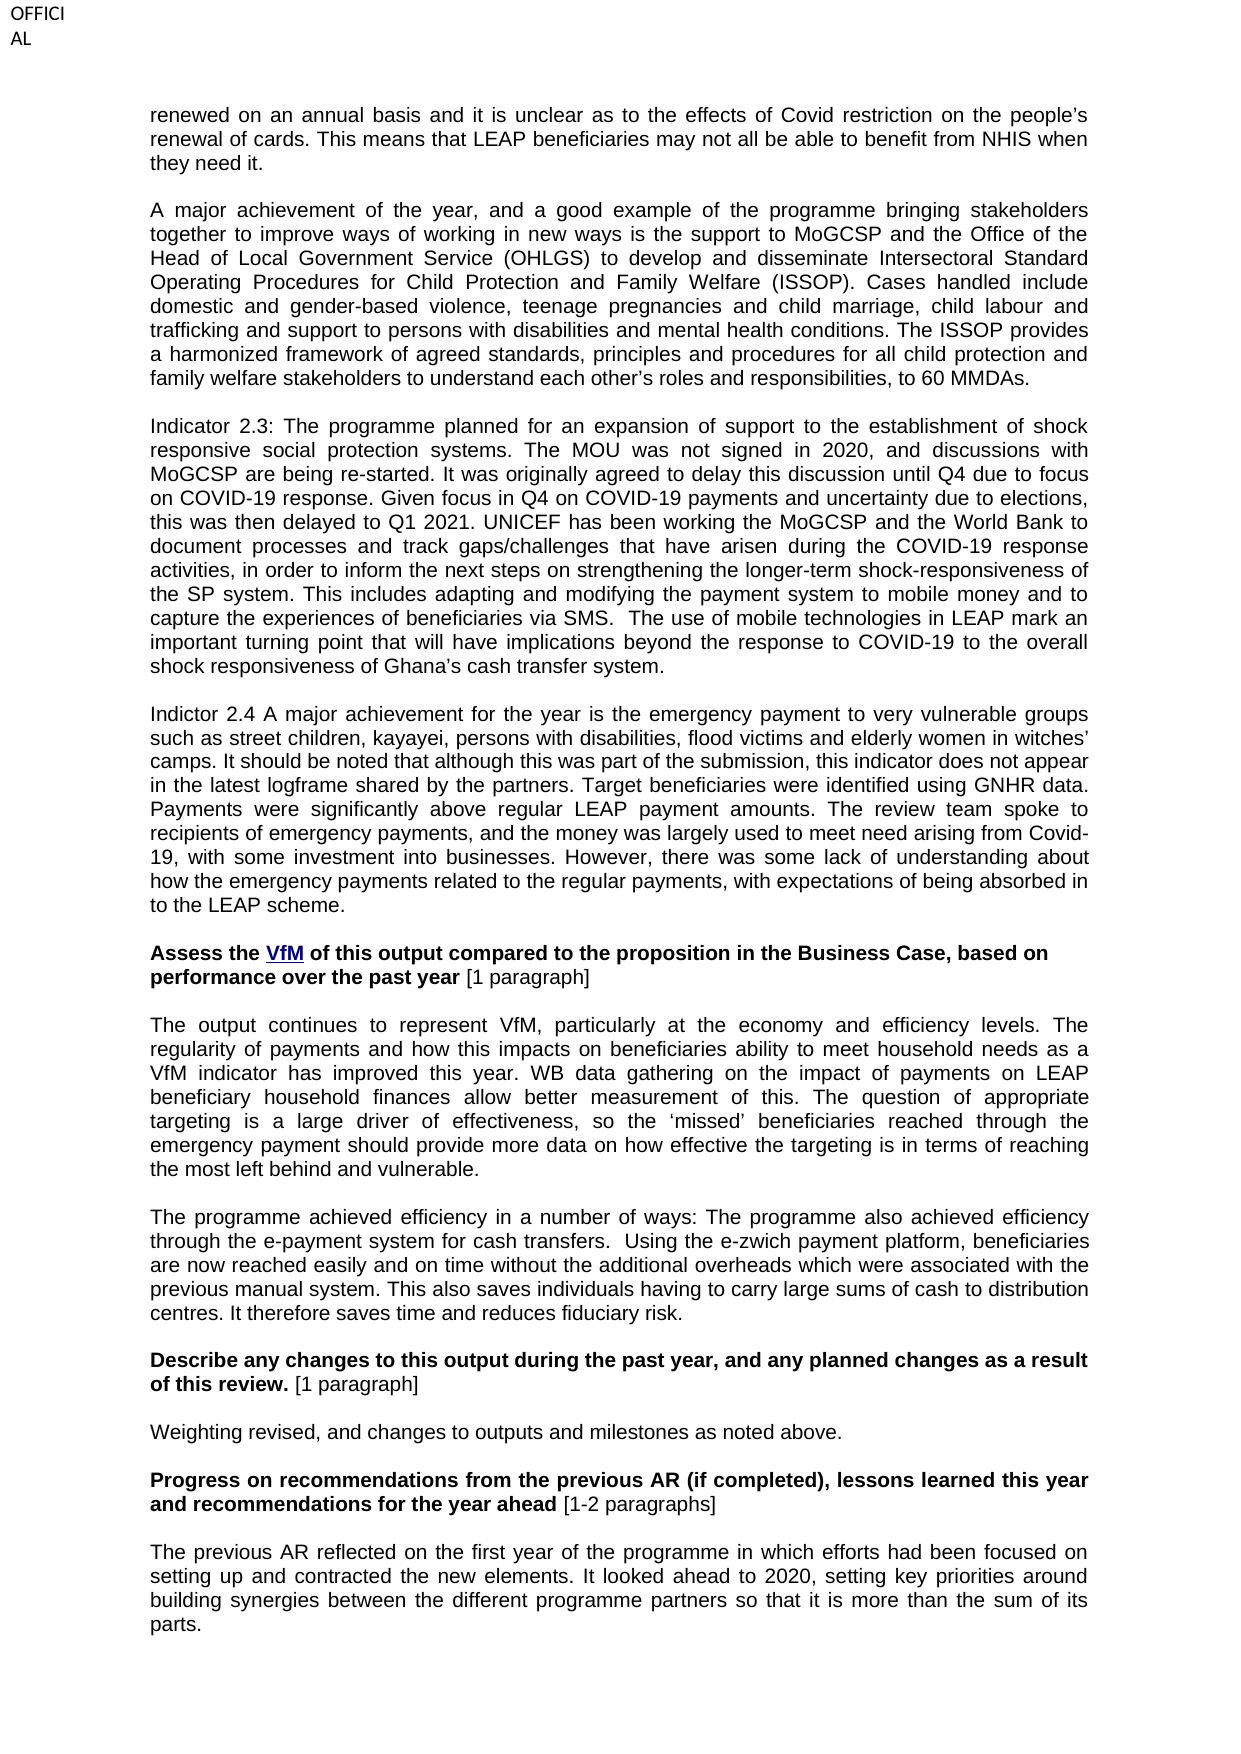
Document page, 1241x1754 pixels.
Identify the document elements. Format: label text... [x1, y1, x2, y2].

text The programme achieved efficiency in a number of ways: The programme also achieved efficiency through the e-payment system for cash transfers. Using the e-zwich payment platform, beneficiaries are now reached easily and on time without the additional overheads which were associated with the previous manual system. This also saves individuals having to carry large sums of cash to distribution centres. It therefore saves time and reduces fiduciary risk. [150, 1204, 1090, 1324]
text Indicator 2.3: The programme planned for an expansion of support to the establishment of shock responsive social protection systems. The MOU was not signed in 2020, and discussions with MoGCSP are being re-started. It was originally agreed to delay this discussion until Q4 due to focus on COVID-19 response. Given focus in Q4 on COVID-19 payments and uncertainty due to elections, this was then delayed to Q1 2021. UNICEF has been working the MoGCSP and the World Bank to document processes and track gaps/challenges that have arisen during the COVID-19 response activities, in order to inform the next steps on strengthening the longer-term shock-responsiveness of the SP system. This includes adapting and modifying the payment system to mobile money and to capture the experiences of beneficiaries via SMS. The use of mobile technologies in LEAP mark an important turning point that will have implications beyond the response to COVID-19 to the overall shock responsiveness of Ghana’s cash transfer system. [150, 414, 1090, 677]
text Progress on recommendations from the previous AR (if completed), lessons learned this year and recommendations for the year ahead [1-2 paragraphs] [150, 1468, 1090, 1516]
text A major achievement of the year, and a good example of the programme bringing stakeholders together to improve ways of working in new ways is the support to MoGCSP and the Office of the Head of Local Government Service (OHLGS) to develop and disseminate Intersectoral Standard Operating Procedures for Child Protection and Family Welfare (ISSOP). Cases handled include domestic and gender-based violence, teenage pregnancies and child marriage, child labour and trafficking and support to persons with disabilities and mental health conditions. The ISSOP provides a harmonized framework of agreed standards, principles and procedures for all child protection and family welfare stakeholders to understand each other’s roles and responsibilities, to 60 MMDAs. [150, 198, 1090, 390]
text renewed on an annual basis and it is unclear as to the effects of Covid restriction on the people’s renewal of cards. This means that LEAP beneficiaries may not all be able to benefit from NHIS when they need it. [150, 102, 1090, 174]
text Indictor 2.4 A major achievement for the year is the emergency payment to very vulnerable groups such as street children, kayayei, persons with disabilities, flood victims and elderly women in witches’ camps. It should be noted that although this was part of the submission, this indicator does not appear in the latest logframe shared by the partners. Target beneficiaries were identified using GNHR data. Payments were significantly above regular LEAP payment amounts. The review team spoke to recipients of emergency payments, and the money was largely used to meet need arising from Covid-19, with some investment into businesses. However, there was some lack of understanding about how the emergency payments related to the regular payments, with expectations of being absorbed in to the LEAP scheme. [150, 701, 1090, 917]
text Describe any changes to this output during the past year, and any planned changes as a result of this review. [1 paragraph] [150, 1348, 1090, 1396]
text The output continues to represent VfM, particularly at the economy and efficiency levels. The regularity of payments and how this impacts on beneficiaries ability to meet household needs as a VfM indicator has improved this year. WB data gathering on the impact of payments on LEAP beneficiary household finances allow better measurement of this. The question of appropriate targeting is a large driver of effectiveness, so the ‘missed’ beneficiaries reached through the emergency payment should provide more data on how effective the targeting is in terms of reaching the most left behind and vulnerable. [150, 1013, 1090, 1181]
text Assess the VfM of this output compared to the proposition in the Business Case, based on performance over the past year [1 paragraph] [150, 941, 1090, 989]
text Weighting revised, and changes to outputs and milestones as noted above. [150, 1420, 1090, 1444]
text The previous AR reflected on the first year of the programme in which efforts had been focused on setting up and contracted the new elements. It looked ahead to 2020, setting key priorities around building synergies between the different programme partners so that it is more than the sum of its parts. [150, 1540, 1090, 1636]
